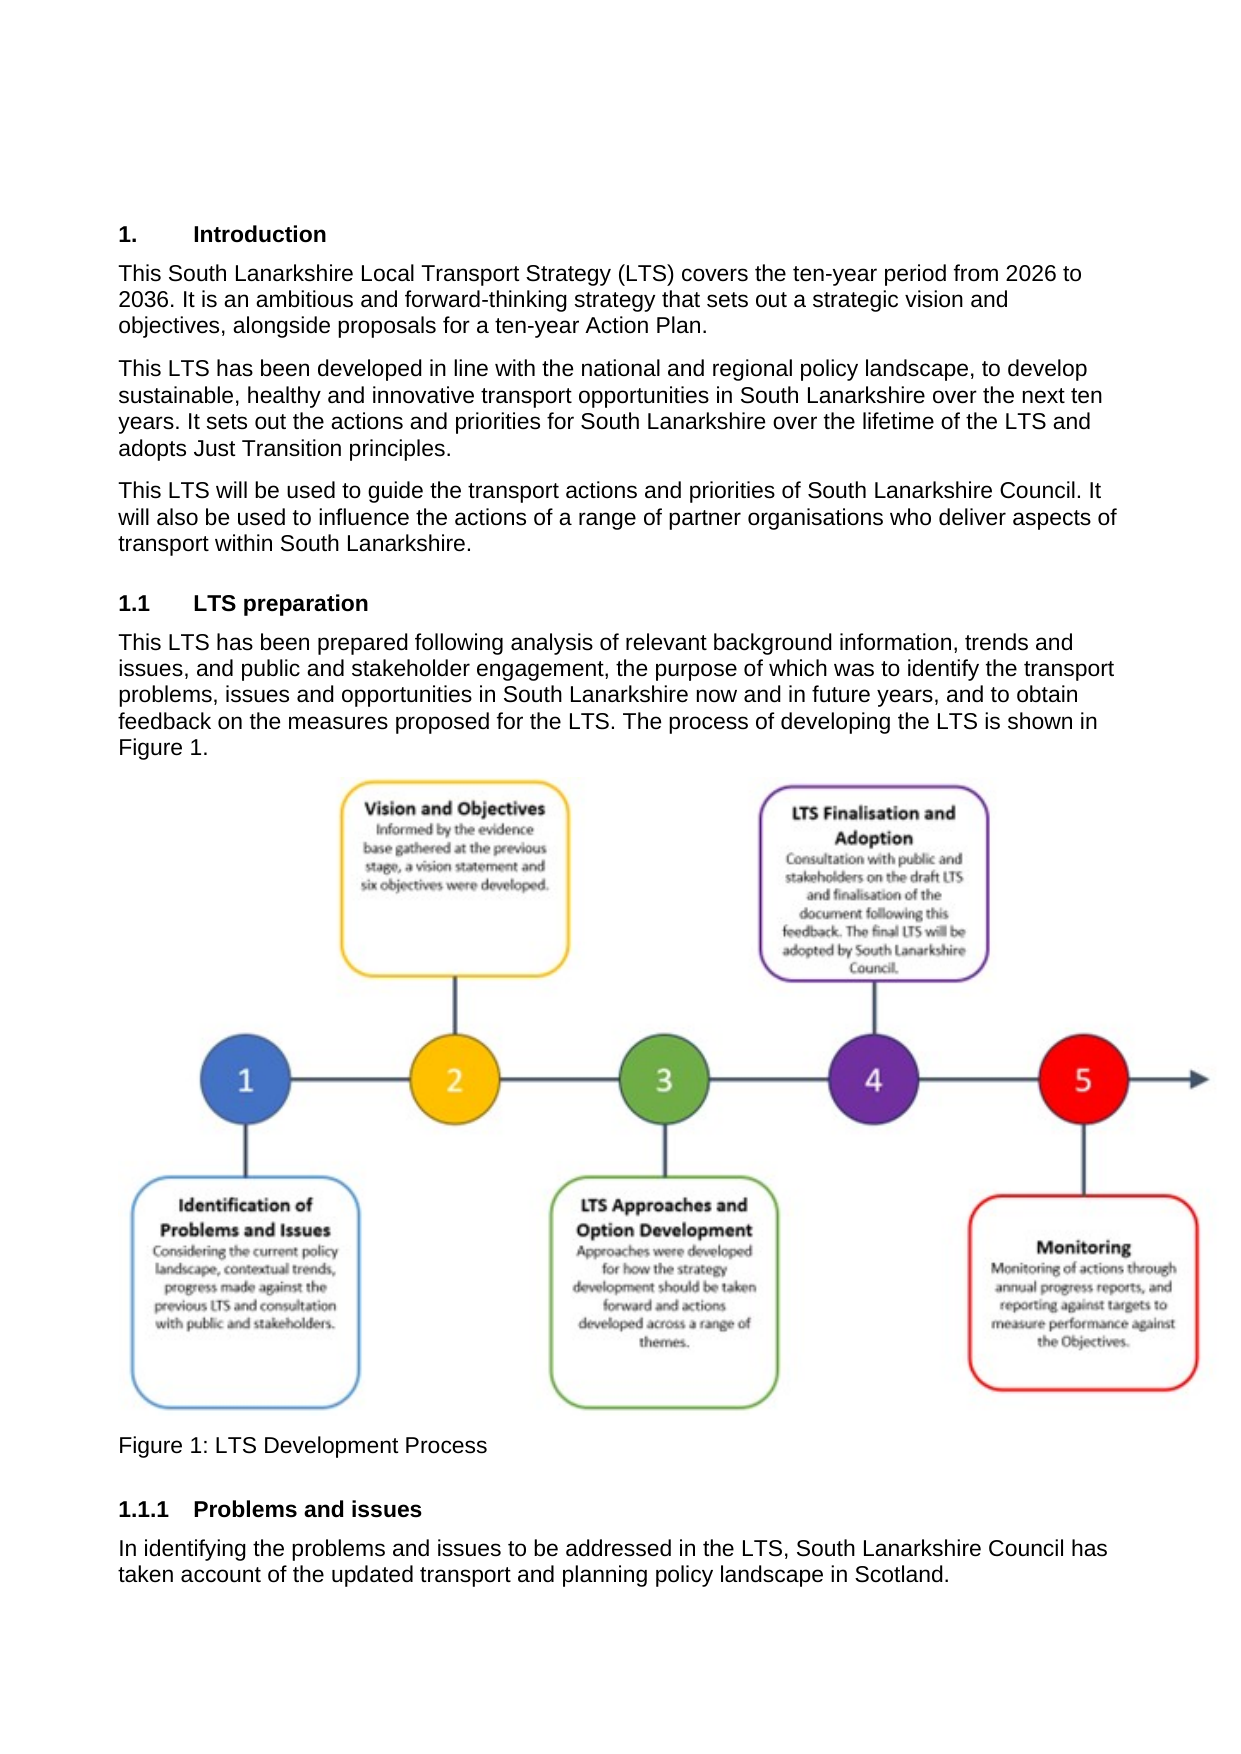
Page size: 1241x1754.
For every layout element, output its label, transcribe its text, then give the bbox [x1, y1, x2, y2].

text This LTS has been prepared following analysis of relevant background information, trends and issues, and public and stakeholder engagement, the purpose of which was to identify the transport problems, issues and opportunities in South Lanarkshire now and in future years, and to obtain feedback on the measures proposed for the LTS. The process of developing the LTS is shown in Figure 1. [118, 629, 1122, 761]
text Figure 1: LTS Development Process [118, 1432, 1122, 1458]
text This LTS has been developed in line with the national and regional policy landscape, to develop sustainable, healthy and innovative transport opportunities in South Lanarkshire over the next ten years. It sets out the actions and priorities for South Lanarkshire over the lifetime of the LTS and adopts Just Transition principles. [118, 355, 1122, 461]
text This LTS will be used to guide the transport actions and priorities of South Lanarkshire Council. It will also be used to influence the actions of a range of partner organisations who deliver aspects of transport within South Lanarkshire. [118, 477, 1122, 557]
subtitle 1.1 LTS preparation [118, 590, 1122, 616]
text In identifying the problems and issues to be addressed in the LTS, South Lanarkshire Council has taken account of the updated transport and planning policy landscape in Scotland. [118, 1534, 1122, 1587]
subtitle 1. Introduction [118, 221, 1122, 247]
text This South Lanarkshire Local Transport Strategy (LTS) covers the ten-year period from 2026 to 2036. It is an ambitious and forward-thinking strategy that sets out a strategic vision and objectives, alongside proposals for a ten-year Action Plan. [118, 260, 1122, 339]
subtitle 1.1.1 Problems and issues [118, 1496, 1122, 1522]
